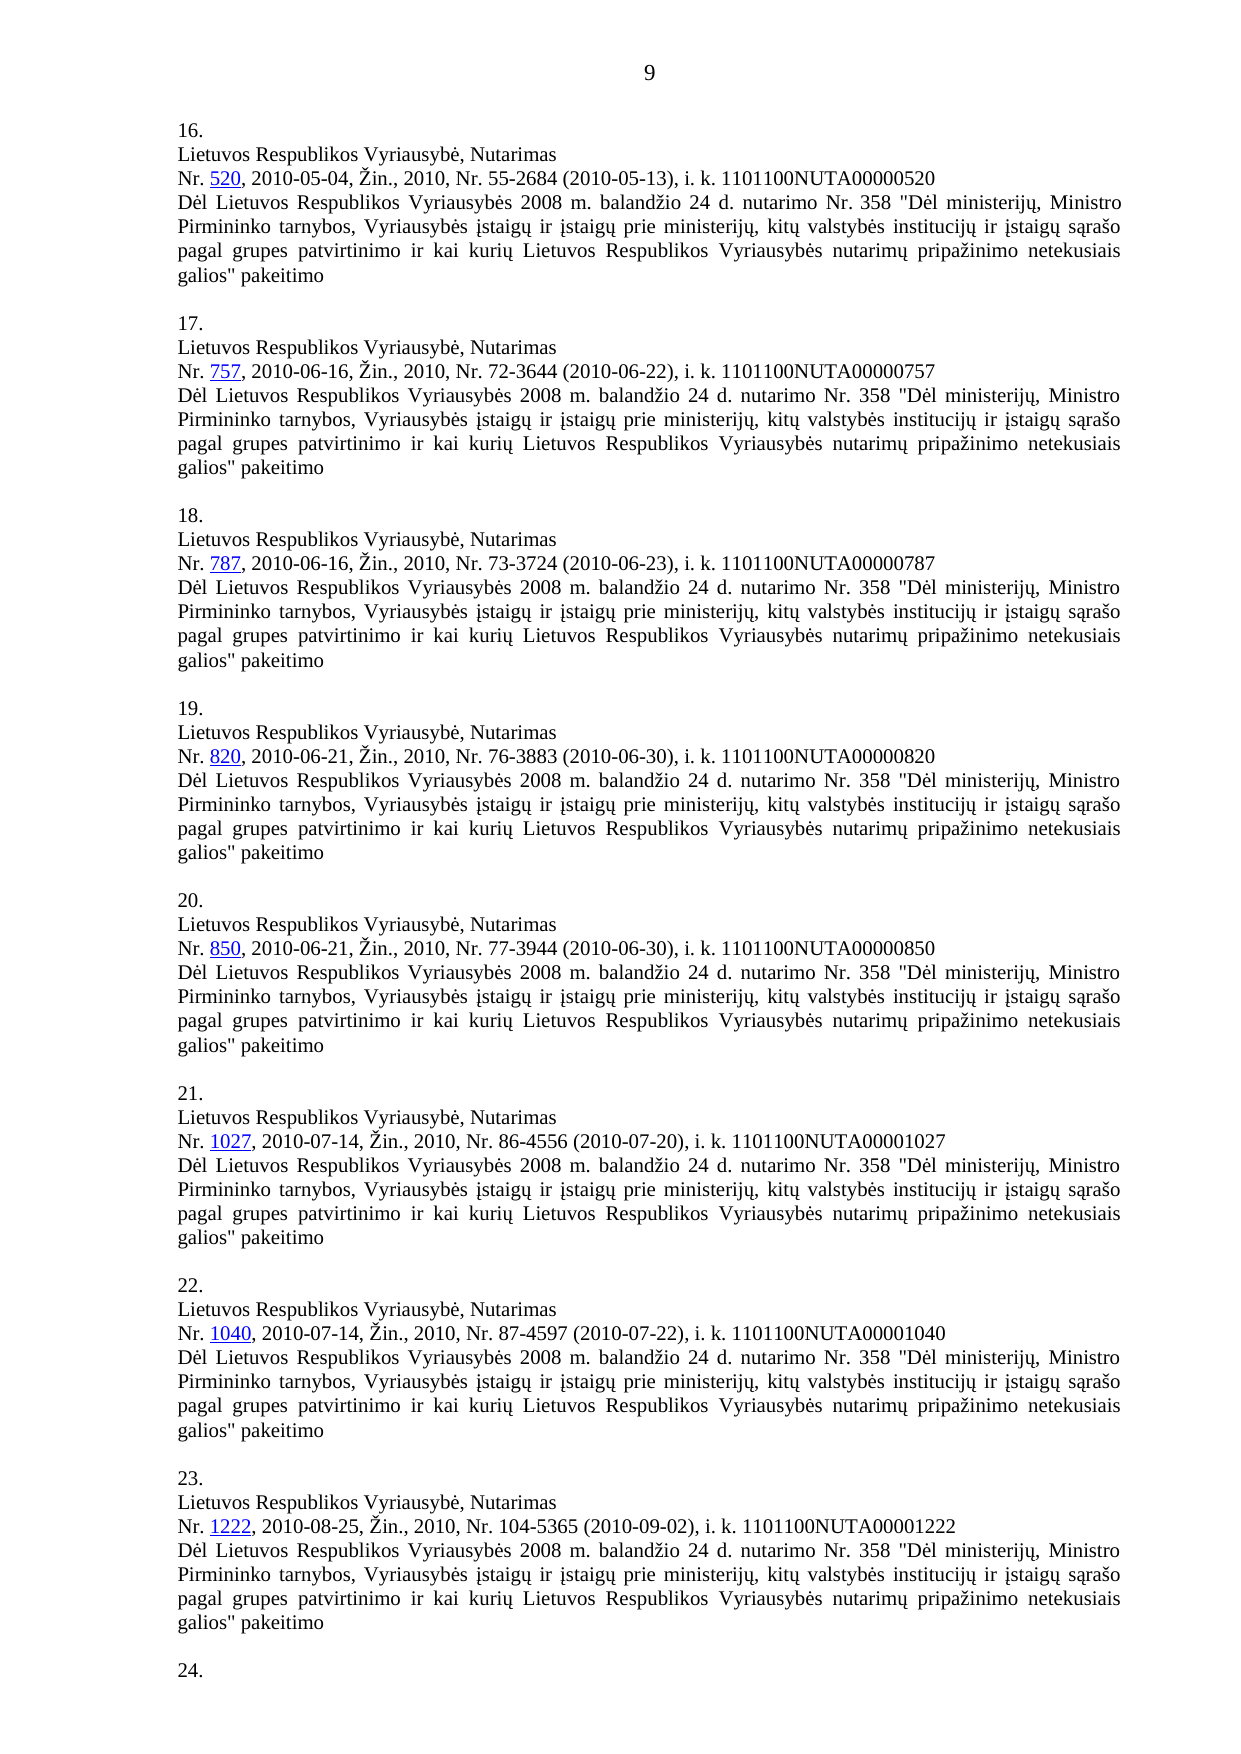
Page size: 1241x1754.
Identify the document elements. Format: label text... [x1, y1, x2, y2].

text Lietuvos Respublikos Vyriausybė, Nutarimas [177, 1490, 1122, 1514]
text Lietuvos Respublikos Vyriausybė, Nutarimas [177, 527, 1122, 551]
text Dėl Lietuvos Respublikos Vyriausybės 2008 m. balandžio 24 d. nutarimo Nr. 358 "Dėl ministerijų, Ministro Pirmininko tarnybos, Vyriausybės įstaigų ir įstaigų prie ministerijų, kitų valstybės institucijų ir įstaigų sąrašo pagal grupes patvirtinimo ir kai kurių Lietuvos Respublikos Vyriausybės nutarimų pripažinimo netekusiais galios" pakeitimo [177, 575, 1122, 672]
text Dėl Lietuvos Respublikos Vyriausybės 2008 m. balandžio 24 d. nutarimo Nr. 358 "Dėl ministerijų, Ministro Pirmininko tarnybos, Vyriausybės įstaigų ir įstaigų prie ministerijų, kitų valstybės institucijų ir įstaigų sąrašo pagal grupes patvirtinimo ir kai kurių Lietuvos Respublikos Vyriausybės nutarimų pripažinimo netekusiais galios" pakeitimo [177, 1538, 1122, 1634]
text Dėl Lietuvos Respublikos Vyriausybės 2008 m. balandžio 24 d. nutarimo Nr. 358 "Dėl ministerijų, Ministro Pirmininko tarnybos, Vyriausybės įstaigų ir įstaigų prie ministerijų, kitų valstybės institucijų ir įstaigų sąrašo pagal grupes patvirtinimo ir kai kurių Lietuvos Respublikos Vyriausybės nutarimų pripažinimo netekusiais galios" pakeitimo [177, 960, 1122, 1057]
text Dėl Lietuvos Respublikos Vyriausybės 2008 m. balandžio 24 d. nutarimo Nr. 358 "Dėl ministerijų, Ministro Pirmininko tarnybos, Vyriausybės įstaigų ir įstaigų prie ministerijų, kitų valstybės institucijų ir įstaigų sąrašo pagal grupes patvirtinimo ir kai kurių Lietuvos Respublikos Vyriausybės nutarimų pripažinimo netekusiais galios" pakeitimo [177, 190, 1122, 287]
text 22. [177, 1273, 1122, 1297]
text Lietuvos Respublikos Vyriausybė, Nutarimas [177, 1105, 1122, 1129]
text Nr. 820, 2010-06-21, Žin., 2010, Nr. 76-3883 (2010-06-30), i. k. 1101100NUTA00000820 [177, 744, 1122, 768]
text Dėl Lietuvos Respublikos Vyriausybės 2008 m. balandžio 24 d. nutarimo Nr. 358 "Dėl ministerijų, Ministro Pirmininko tarnybos, Vyriausybės įstaigų ir įstaigų prie ministerijų, kitų valstybės institucijų ir įstaigų sąrašo pagal grupes patvirtinimo ir kai kurių Lietuvos Respublikos Vyriausybės nutarimų pripažinimo netekusiais galios" pakeitimo [177, 383, 1122, 479]
text Lietuvos Respublikos Vyriausybė, Nutarimas [177, 142, 1122, 166]
text 16. [177, 118, 1122, 142]
text 21. [177, 1081, 1122, 1105]
text Dėl Lietuvos Respublikos Vyriausybės 2008 m. balandžio 24 d. nutarimo Nr. 358 "Dėl ministerijų, Ministro Pirmininko tarnybos, Vyriausybės įstaigų ir įstaigų prie ministerijų, kitų valstybės institucijų ir įstaigų sąrašo pagal grupes patvirtinimo ir kai kurių Lietuvos Respublikos Vyriausybės nutarimų pripažinimo netekusiais galios" pakeitimo [177, 1153, 1122, 1249]
text Lietuvos Respublikos Vyriausybė, Nutarimas [177, 912, 1122, 936]
text 17. [177, 311, 1122, 335]
text Nr. 787, 2010-06-16, Žin., 2010, Nr. 73-3724 (2010-06-23), i. k. 1101100NUTA00000787 [177, 551, 1122, 575]
text Nr. 1040, 2010-07-14, Žin., 2010, Nr. 87-4597 (2010-07-22), i. k. 1101100NUTA00001040 [177, 1321, 1122, 1345]
text 18. [177, 503, 1122, 527]
text Nr. 520, 2010-05-04, Žin., 2010, Nr. 55-2684 (2010-05-13), i. k. 1101100NUTA00000520 [177, 166, 1122, 190]
text Lietuvos Respublikos Vyriausybė, Nutarimas [177, 720, 1122, 744]
text Dėl Lietuvos Respublikos Vyriausybės 2008 m. balandžio 24 d. nutarimo Nr. 358 "Dėl ministerijų, Ministro Pirmininko tarnybos, Vyriausybės įstaigų ir įstaigų prie ministerijų, kitų valstybės institucijų ir įstaigų sąrašo pagal grupes patvirtinimo ir kai kurių Lietuvos Respublikos Vyriausybės nutarimų pripažinimo netekusiais galios" pakeitimo [177, 768, 1122, 864]
text Nr. 850, 2010-06-21, Žin., 2010, Nr. 77-3944 (2010-06-30), i. k. 1101100NUTA00000850 [177, 936, 1122, 960]
text Dėl Lietuvos Respublikos Vyriausybės 2008 m. balandžio 24 d. nutarimo Nr. 358 "Dėl ministerijų, Ministro Pirmininko tarnybos, Vyriausybės įstaigų ir įstaigų prie ministerijų, kitų valstybės institucijų ir įstaigų sąrašo pagal grupes patvirtinimo ir kai kurių Lietuvos Respublikos Vyriausybės nutarimų pripažinimo netekusiais galios" pakeitimo [177, 1345, 1122, 1442]
text Lietuvos Respublikos Vyriausybė, Nutarimas [177, 1297, 1122, 1321]
text Lietuvos Respublikos Vyriausybė, Nutarimas [177, 335, 1122, 359]
text Nr. 1222, 2010-08-25, Žin., 2010, Nr. 104-5365 (2010-09-02), i. k. 1101100NUTA00001222 [177, 1514, 1122, 1538]
text 23. [177, 1466, 1122, 1490]
text 24. [177, 1658, 1122, 1682]
text Nr. 757, 2010-06-16, Žin., 2010, Nr. 72-3644 (2010-06-22), i. k. 1101100NUTA00000757 [177, 359, 1122, 383]
text 19. [177, 696, 1122, 720]
text Nr. 1027, 2010-07-14, Žin., 2010, Nr. 86-4556 (2010-07-20), i. k. 1101100NUTA00001027 [177, 1129, 1122, 1153]
text 20. [177, 888, 1122, 912]
